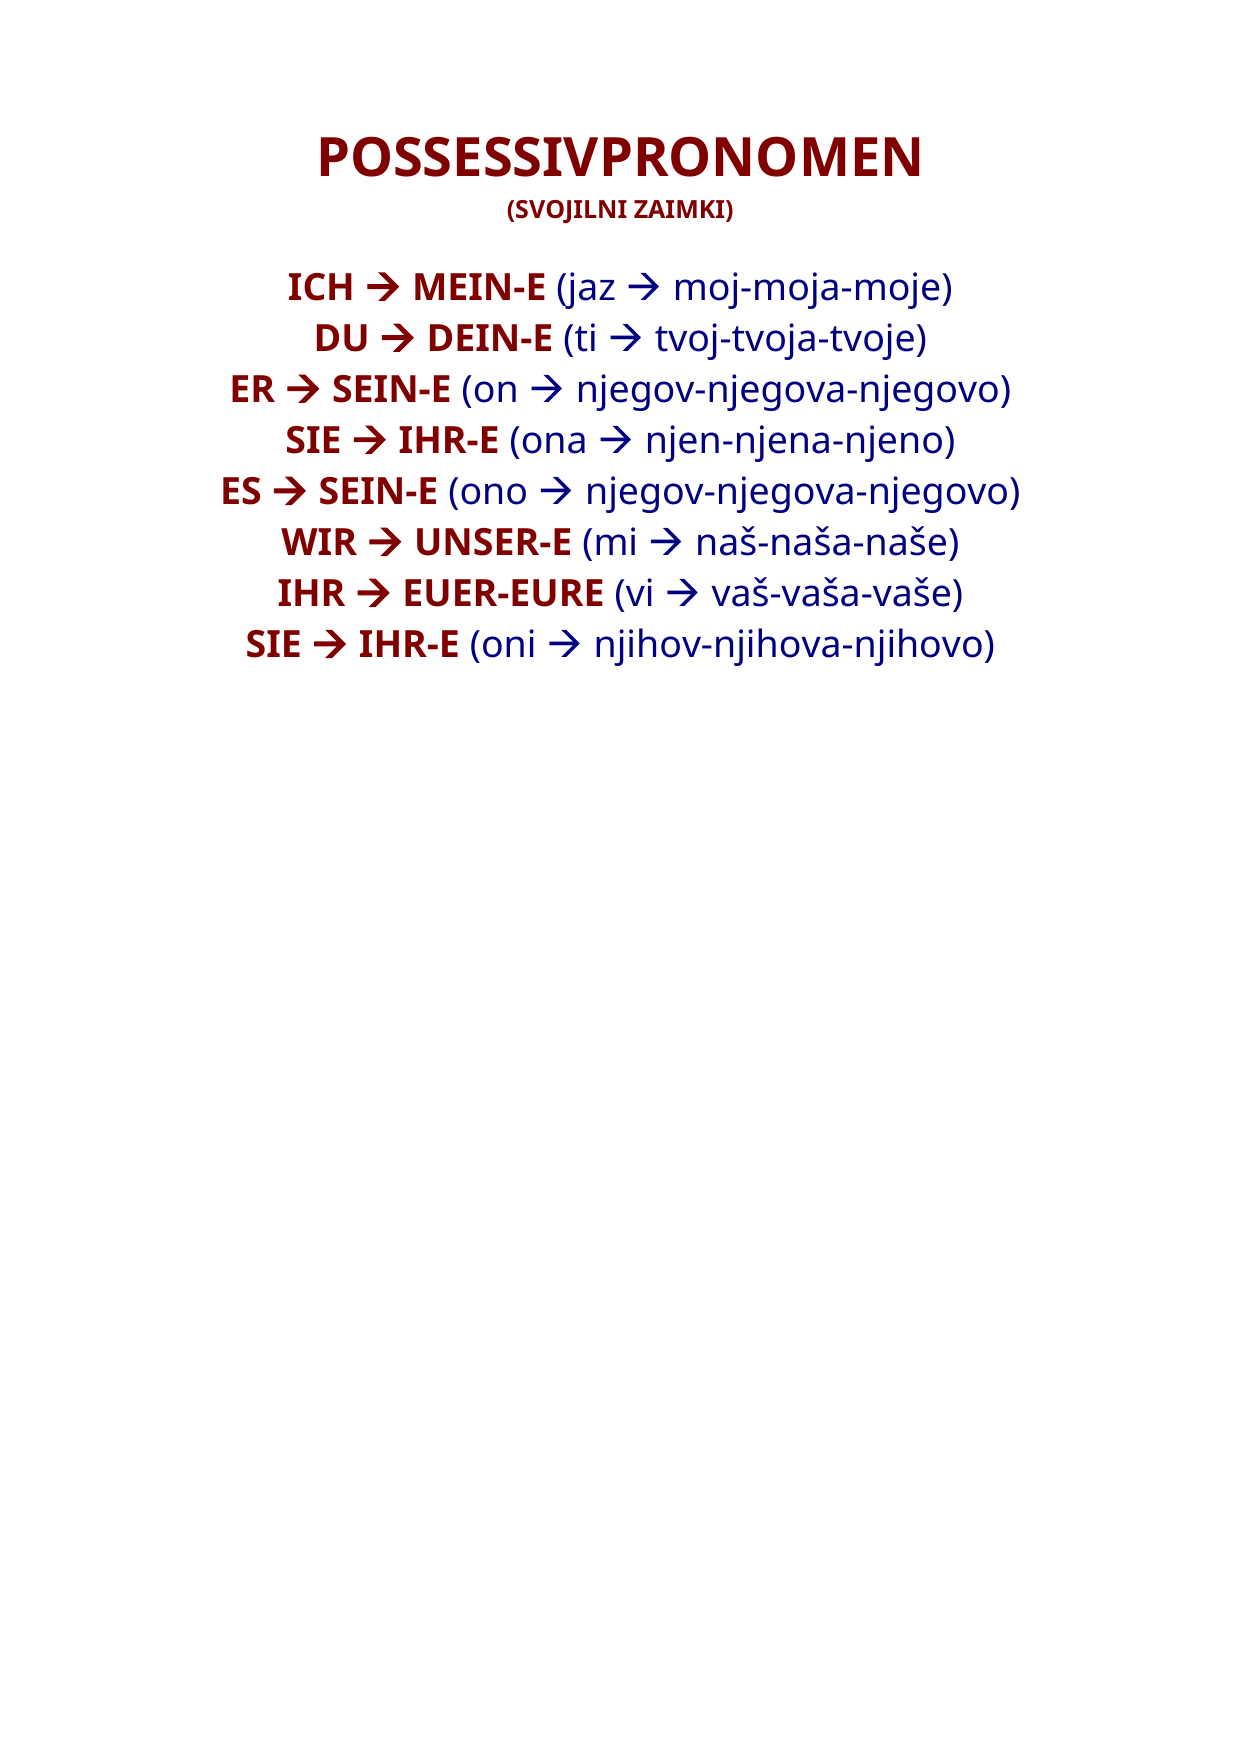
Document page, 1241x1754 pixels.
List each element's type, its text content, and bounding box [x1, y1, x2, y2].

text SIE  IHR-E (oni  njihov-njihova-njihovo) [118, 617, 1122, 668]
text (SVOJILNI ZAIMKI) [118, 192, 1122, 226]
text ER  SEIN-E (on  njegov-njegova-njegovo) [118, 362, 1122, 413]
text WIR  UNSER-E (mi  naš-naša-naše) [118, 515, 1122, 566]
text ICH  MEIN-E (jaz  moj-moja-moje) [118, 260, 1122, 311]
text ES  SEIN-E (ono  njegov-njegova-njegovo) [118, 464, 1122, 515]
text DU  DEIN-E (ti  tvoj-tvoja-tvoje) [118, 311, 1122, 362]
text POSSESSIVPRONOMEN [118, 118, 1122, 192]
text SIE  IHR-E (ona  njen-njena-njeno) [118, 413, 1122, 464]
text IHR  EUER-EURE (vi  vaš-vaša-vaše) [118, 566, 1122, 617]
